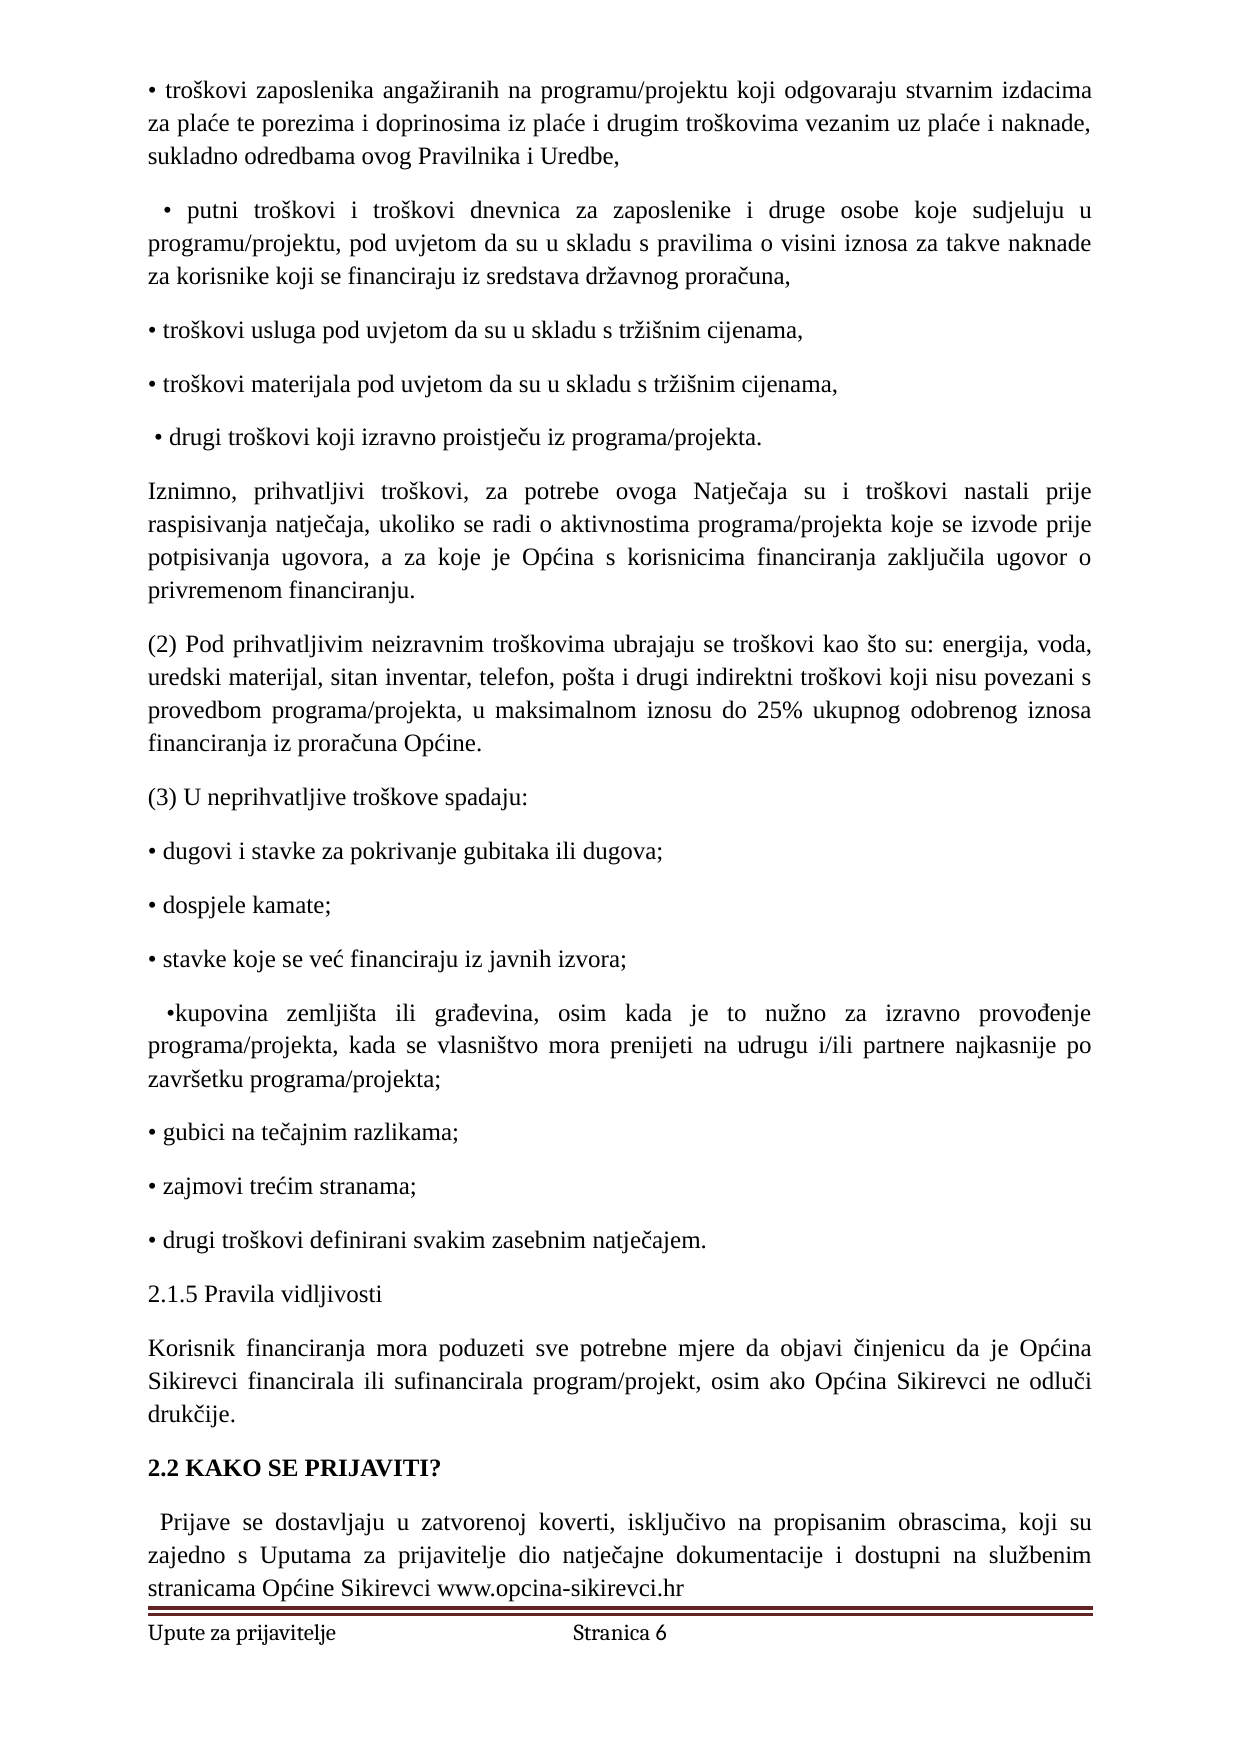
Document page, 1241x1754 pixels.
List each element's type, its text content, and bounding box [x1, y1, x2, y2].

text • drugi troškovi koji izravno proistječu iz programa/projekta. [148, 422, 1093, 451]
text Prijave se dostavljaju u zatvorenoj koverti, isključivo na propisanim obrascima, koji su zajedno s Uputama za prijavitelje dio natječajne dokumentacije i dostupni na službenim stranicama Općine Sikirevci www.opcina-sikirevci.hr [148, 1507, 1093, 1601]
text (2) Pod prihvatljivim neizravnim troškovima ubrajaju se troškovi kao što su: energija, voda, uredski materijal, sitan inventar, telefon, pošta i drugi indirektni troškovi koji nisu povezani s provedbom programa/projekta, u maksimalnom iznosu do 25% ukupnog odobrenog iznosa financiranja iz proračuna Općine. [148, 629, 1093, 757]
text 2.1.5 Pravila vidljivosti [148, 1279, 1093, 1308]
text • dugovi i stavke za pokrivanje gubitaka ili dugova; [148, 836, 1093, 865]
text Iznimno, prihvatljivi troškovi, za potrebe ovoga Natječaja su i troškovi nastali prije raspisivanja natječaja, ukoliko se radi o aktivnostima programa/projekta koje se izvode prije potpisivanja ugovora, a za koje je Općina s korisnicima financiranja zaključila ugovor o privremenom financiranju. [148, 476, 1093, 604]
text • troškovi materijala pod uvjetom da su u skladu s tržišnim cijenama, [148, 369, 1093, 397]
text •kupovina zemljišta ili građevina, osim kada je to nužno za izravno provođenje programa/projekta, kada se vlasništvo mora prenijeti na udrugu i/ili partnere najkasnije po završetku programa/projekta; [148, 998, 1093, 1092]
text • putni troškovi i troškovi dnevnica za zaposlenike i druge osobe koje sudjeluju u programu/projektu, pod uvjetom da su u skladu s pravilima o visini iznosa za takve naknade za korisnike koji se financiraju iz sredstava državnog proračuna, [148, 195, 1093, 290]
text • troškovi zaposlenika angažiranih na programu/projektu koji odgovaraju stvarnim izdacima za plaće te porezima i doprinosima iz plaće i drugim troškovima vezanim uz plaće i naknade, sukladno odredbama ovog Pravilnika i Uredbe, [148, 75, 1093, 170]
text • gubici na tečajnim razlikama; [148, 1117, 1093, 1146]
text Korisnik financiranja mora poduzeti sve potrebne mjere da objavi činjenicu da je Općina Sikirevci financirala ili sufinancirala program/projekt, osim ako Općina Sikirevci ne odluči drukčije. [148, 1333, 1093, 1428]
text 2.2 KAKO SE PRIJAVITI? [148, 1453, 1093, 1482]
text • drugi troškovi definirani svakim zasebnim natječajem. [148, 1225, 1093, 1254]
text • dospjele kamate; [148, 890, 1093, 919]
text • troškovi usluga pod uvjetom da su u skladu s tržišnim cijenama, [148, 315, 1093, 343]
text • stavke koje se već financiraju iz javnih izvora; [148, 944, 1093, 972]
text • zajmovi trećim stranama; [148, 1171, 1093, 1200]
text (3) U neprihvatljive troškove spadaju: [148, 782, 1093, 811]
